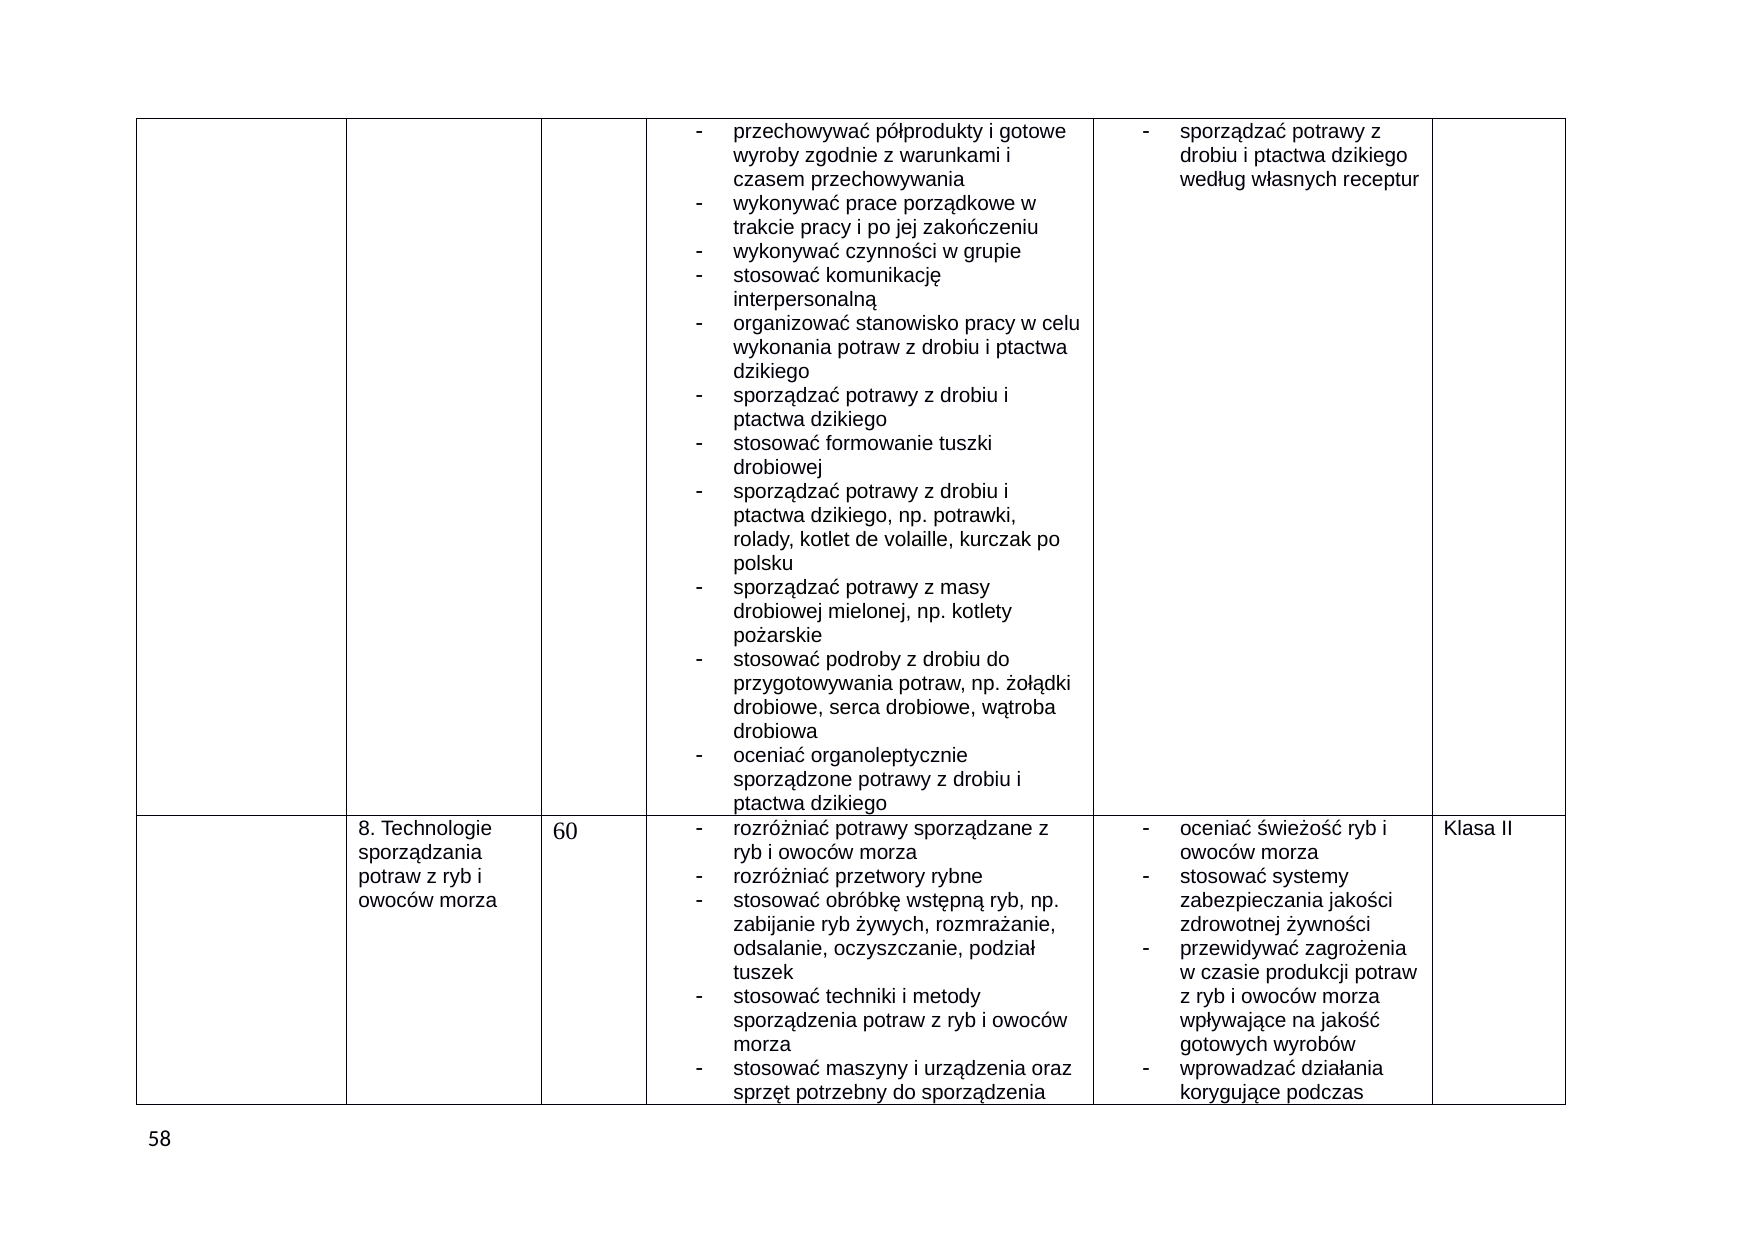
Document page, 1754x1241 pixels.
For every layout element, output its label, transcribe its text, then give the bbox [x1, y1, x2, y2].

table_cell 60 [542, 816, 646, 1104]
table_cell Klasa II [1433, 816, 1565, 1104]
table_cell sporządzać potrawy z drobiu i ptactwa dzikiego według własnych receptur [1094, 119, 1432, 815]
table_cell [137, 119, 346, 815]
table_cell 8. Technologie sporządzania potraw z ryb i owoców morza [347, 816, 541, 1104]
table_cell rozróżniać potrawy sporządzane z ryb i owoców morza rozróżniać przetwory rybne stosować obróbkę wstępną ryb, np. zabijanie ryb żywych, rozmrażanie, odsalanie, oczyszczanie, podział tuszek stosować techniki i metody sporządzenia potraw z ryb i owoców morza stosować maszyny i urządzenia oraz sprzęt potrzebny do sporządzenia [647, 816, 1093, 1104]
table_cell [137, 816, 346, 1104]
table_cell oceniać świeżość ryb i owoców morza stosować systemy zabezpieczania jakości zdrowotnej żywności przewidywać zagrożenia w czasie produkcji potraw z ryb i owoców morza wpływające na jakość gotowych wyrobów wprowadzać działania korygujące podczas [1094, 816, 1432, 1104]
table_cell [542, 119, 646, 815]
table_cell [1433, 119, 1565, 815]
table_cell przechowywać półprodukty i gotowe wyroby zgodnie z warunkami i czasem przechowywania wykonywać prace porządkowe w trakcie pracy i po jej zakończeniu wykonywać czynności w grupie stosować komunikację interpersonalną organizować stanowisko pracy w celu wykonania potraw z drobiu i ptactwa dzikiego sporządzać potrawy z drobiu i ptactwa dzikiego stosować formowanie tuszki drobiowej sporządzać potrawy z drobiu i ptactwa dzikiego, np. potrawki, rolady, kotlet de volaille, kurczak po polsku sporządzać potrawy z masy drobiowej mielonej, np. kotlety pożarskie stosować podroby z drobiu do przygotowywania potraw, np. żołądki drobiowe, serca drobiowe, wątroba drobiowa oceniać organoleptycznie sporządzone potrawy z drobiu i ptactwa dzikiego [647, 119, 1093, 815]
table_cell [347, 119, 541, 815]
